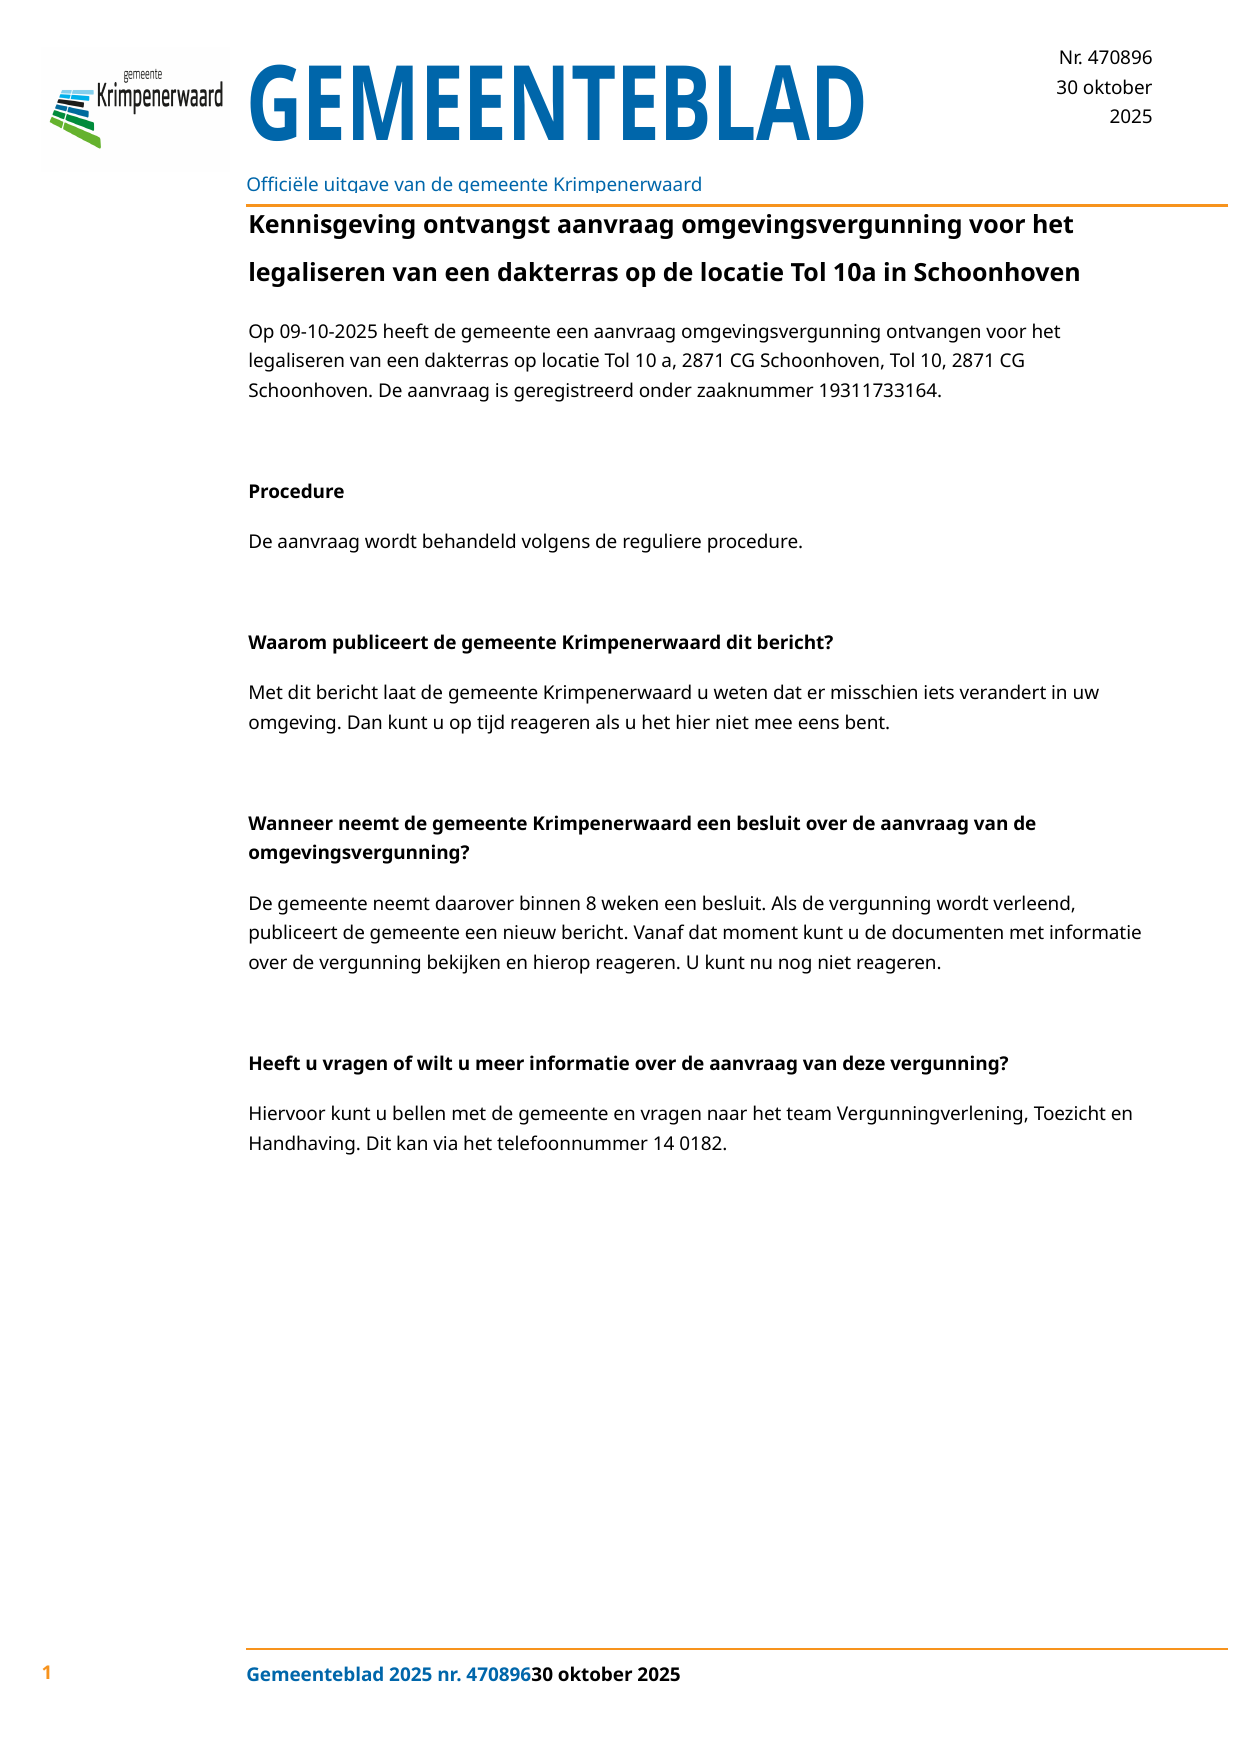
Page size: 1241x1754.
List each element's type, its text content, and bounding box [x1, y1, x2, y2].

text De aanvraag wordt behandeld volgens de reguliere procedure. [248, 528, 1152, 554]
text Waarom publiceert de gemeente Krimpenerwaard dit bericht? [248, 629, 1152, 655]
text Hiervoor kunt u bellen met de gemeente en vragen naar het team Vergunningverlening, Toezicht en Handhaving. Dit kan via het telefoonnummer 14 0182. [248, 1100, 1152, 1156]
text Kennisgeving ontvangst aanvraag omgevingsvergunning voor het legaliseren van een dakterras op de locatie Tol 10a in Schoonhoven [248, 207, 1152, 288]
text Met dit bericht laat de gemeente Krimpenerwaard u weten dat er misschien iets verandert in uw omgeving. Dan kunt u op tijd reageren als u het hier niet mee eens bent. [248, 679, 1152, 735]
text Procedure [248, 478, 1152, 504]
text De gemeente neemt daarover binnen 8 weken een besluit. Als de vergunning wordt verleend, publiceert de gemeente een nieuw bericht. Vanaf dat moment kunt u de documenten met informatie over de vergunning bekijken en hierop reageren. U kunt nu nog niet reageren. [248, 890, 1152, 975]
picture [41, 47, 231, 172]
text Wanneer neemt de gemeente Krimpenerwaard een besluit over de aanvraag van de omgevingsvergunning? [248, 810, 1152, 865]
text Heeft u vragen of wilt u meer informatie over de aanvraag van deze vergunning? [248, 1050, 1152, 1076]
text Op 09-10-2025 heeft de gemeente een aanvraag omgevingsvergunning ontvangen voor het legaliseren van een dakterras op locatie Tol 10 a, 2871 CG Schoonhoven, Tol 10, 2871 CG Schoonhoven. De aanvraag is geregistreerd onder zaaknummer 19311733164. [248, 318, 1152, 403]
